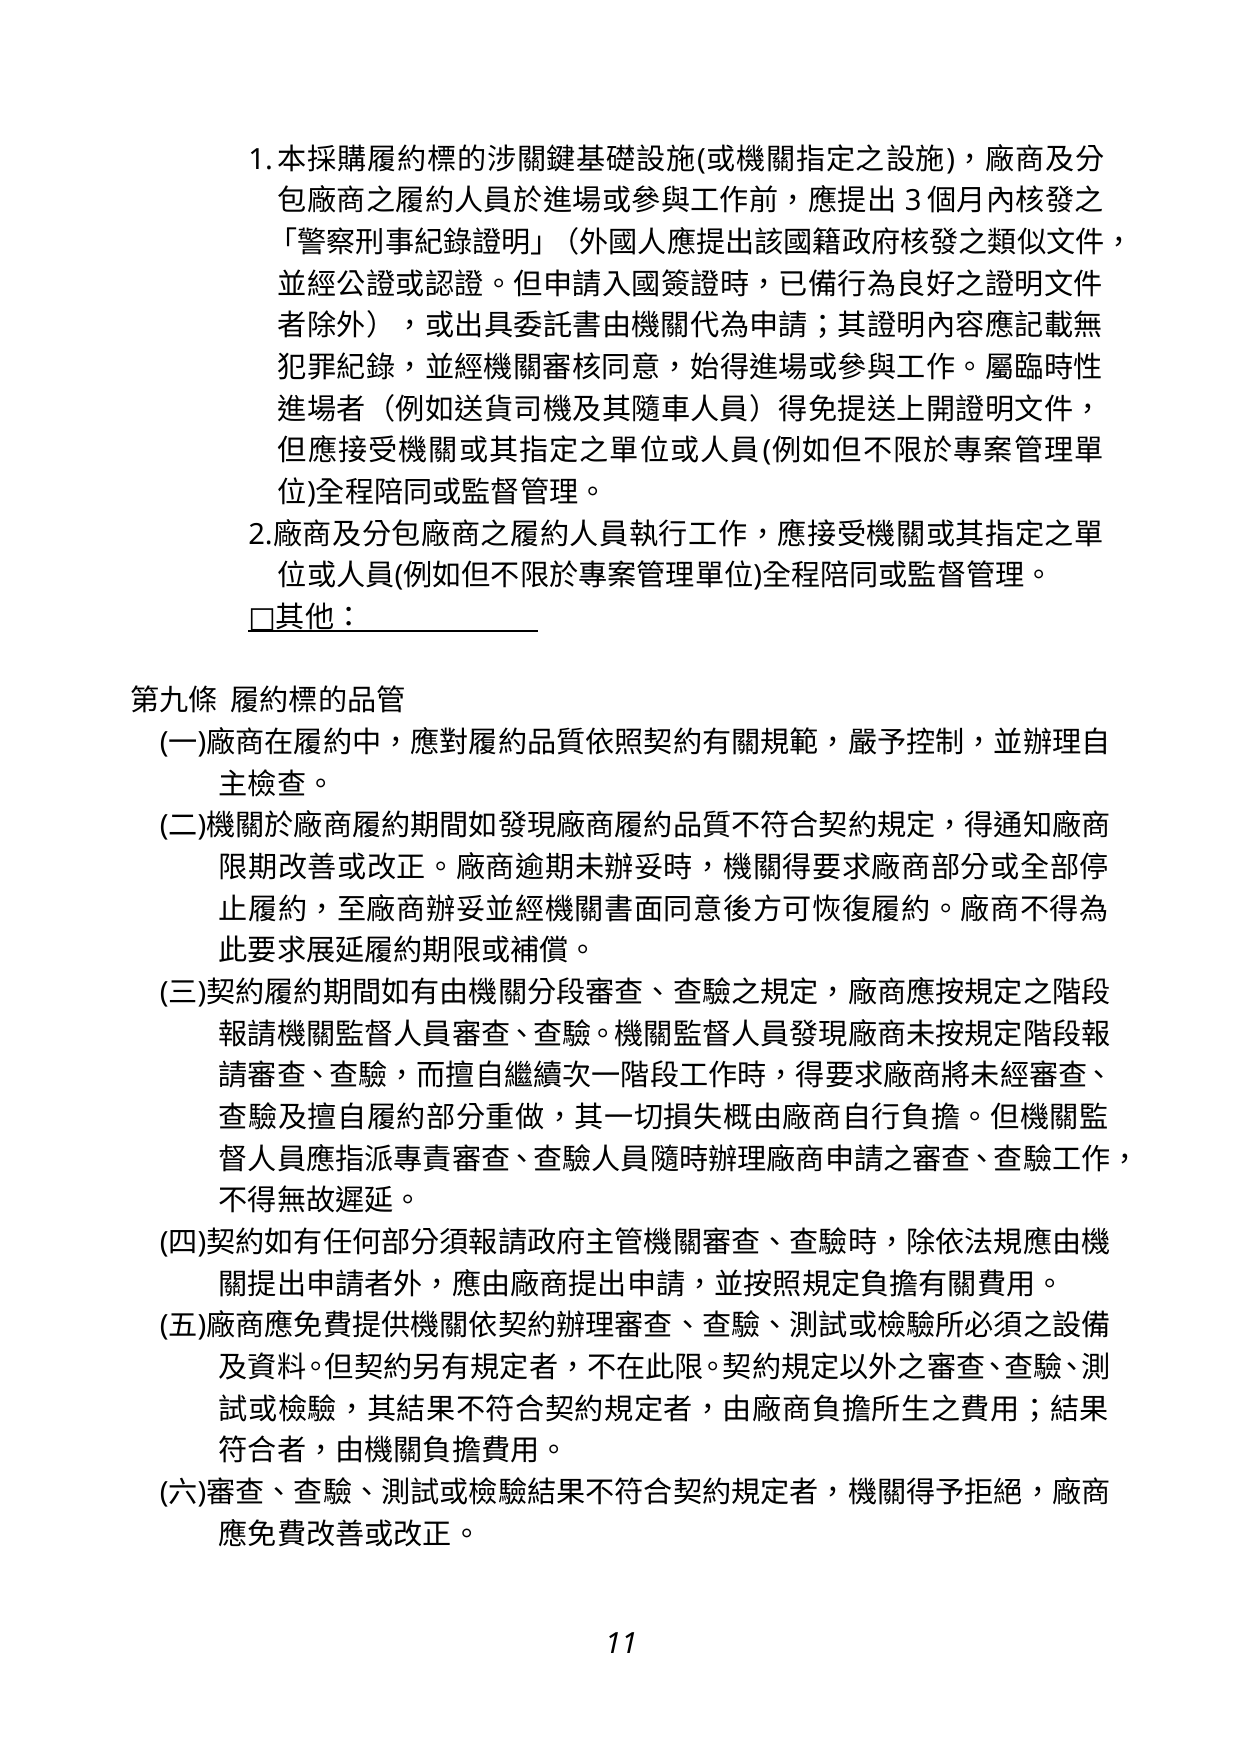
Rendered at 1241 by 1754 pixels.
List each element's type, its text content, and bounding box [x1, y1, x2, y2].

text 2.廠商及分包廠商之履約人員執行工作，應接受機關或其指定之單位或人員(例如但不限於專案管理單位)全程陪同或監督管理。 [248, 511, 1104, 594]
text □其他： [248, 594, 1104, 636]
text 1. 本採購履約標的涉關鍵基礎設施(或機關指定之設施)，廠商及分包廠商之履約人員於進場或參與工作前，應提出3個月內核發之「警察刑事紀錄證明」（外國人應提出該國籍政府核發之類似文件，並經公證或認證。但申請入國簽證時，已備行為良好之證明文件者除外），或出具委託書由機關代為申請；其證明內容應記載無犯罪紀錄，並經機關審核同意，始得進場或參與工作。屬臨時性進場者（例如送貨司機及其隨車人員）得免提送上開證明文件，但應接受機關或其指定之單位或人員(例如但不限於專案管理單位)全程陪同或監督管理。 [248, 136, 1104, 511]
text (四)契約如有任何部分須報請政府主管機關審查、查驗時，除依法規應由機關提出申請者外，應由廠商提出申請，並按照規定負擔有關費用。 [159, 1219, 1110, 1302]
text (一)廠商在履約中，應對履約品質依照契約有關規範，嚴予控制，並辦理自主檢查。 [159, 719, 1110, 802]
text (三)契約履約期間如有由機關分段審查、查驗之規定，廠商應按規定之階段報請機關監督人員審查、查驗。機關監督人員發現廠商未按規定階段報請審查、查驗，而擅自繼續次一階段工作時，得要求廠商將未經審查、查驗及擅自履約部分重做，其一切損失概由廠商自行負擔。但機關監督人員應指派專責審查、查驗人員隨時辦理廠商申請之審查、查驗工作，不得無故遲延。 [159, 969, 1110, 1219]
text (六)審查、查驗、測試或檢驗結果不符合契約規定者，機關得予拒絕，廠商應免費改善或改正。 [159, 1469, 1110, 1552]
text (五)廠商應免費提供機關依契約辦理審查、查驗、測試或檢驗所必須之設備及資料。但契約另有規定者，不在此限。契約規定以外之審查、查驗、測試或檢驗，其結果不符合契約規定者，由廠商負擔所生之費用；結果符合者，由機關負擔費用。 [159, 1302, 1110, 1469]
text 第九條 履約標的品管 [130, 677, 1110, 719]
text (二)機關於廠商履約期間如發現廠商履約品質不符合契約規定，得通知廠商限期改善或改正。廠商逾期未辦妥時，機關得要求廠商部分或全部停止履約，至廠商辦妥並經機關書面同意後方可恢復履約。廠商不得為此要求展延履約期限或補償。 [159, 802, 1110, 969]
